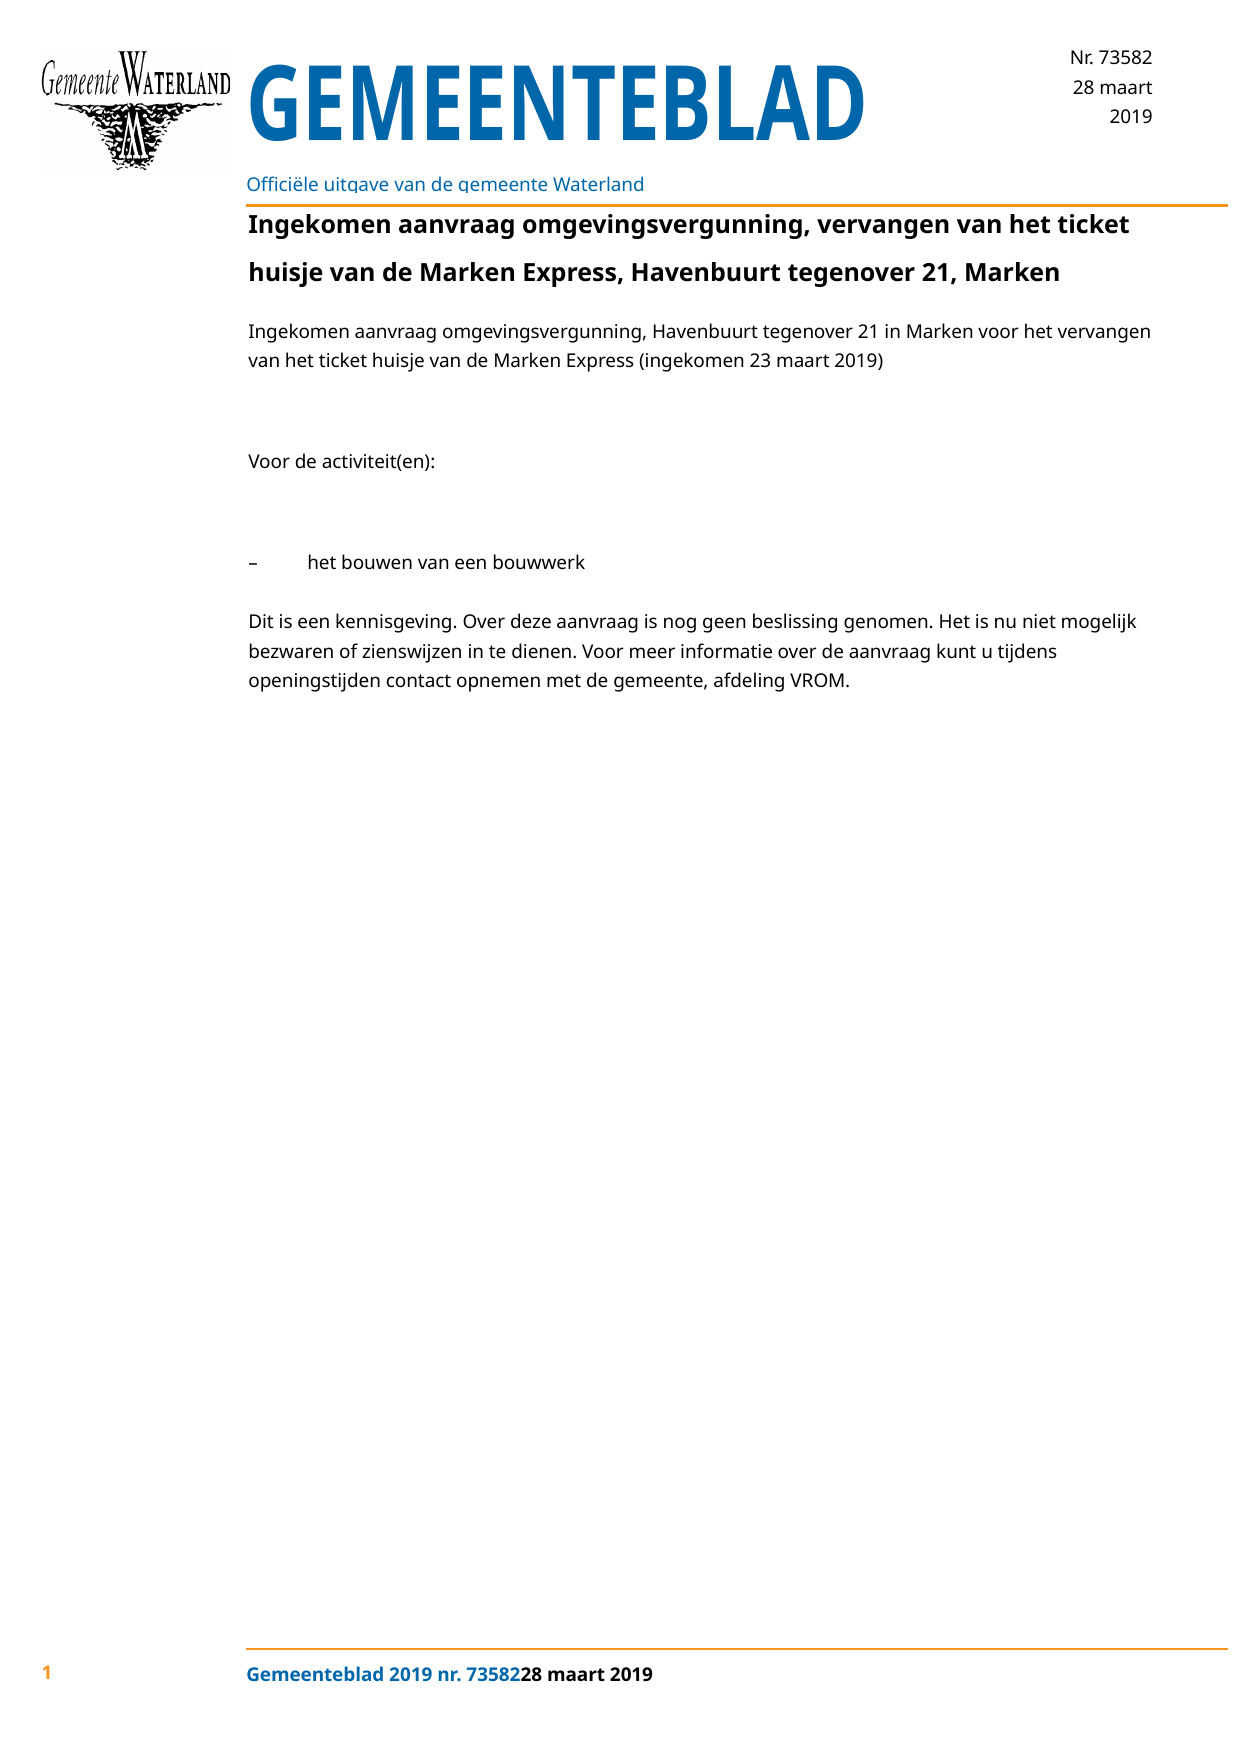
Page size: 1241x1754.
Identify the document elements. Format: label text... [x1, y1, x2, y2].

text Dit is een kennisgeving. Over deze aanvraag is nog geen beslissing genomen. Het is nu niet mogelijk bezwaren of zienswijzen in te dienen. Voor meer informatie over de aanvraag kunt u tijdens openingstijden contact opnemen met de gemeente, afdeling VROM. [248, 608, 1152, 693]
text Ingekomen aanvraag omgevingsvergunning, Havenbuurt tegenover 21 in Marken voor het vervangen van het ticket huisje van de Marken Express (ingekomen 23 maart 2019) [248, 318, 1152, 373]
picture [41, 47, 231, 172]
list het bouwen van een bouwwerk [248, 549, 1152, 575]
text Ingekomen aanvraag omgevingsvergunning, vervangen van het ticket huisje van de Marken Express, Havenbuurt tegenover 21, Marken [248, 207, 1152, 288]
text Voor de activiteit(en): [248, 448, 1152, 474]
